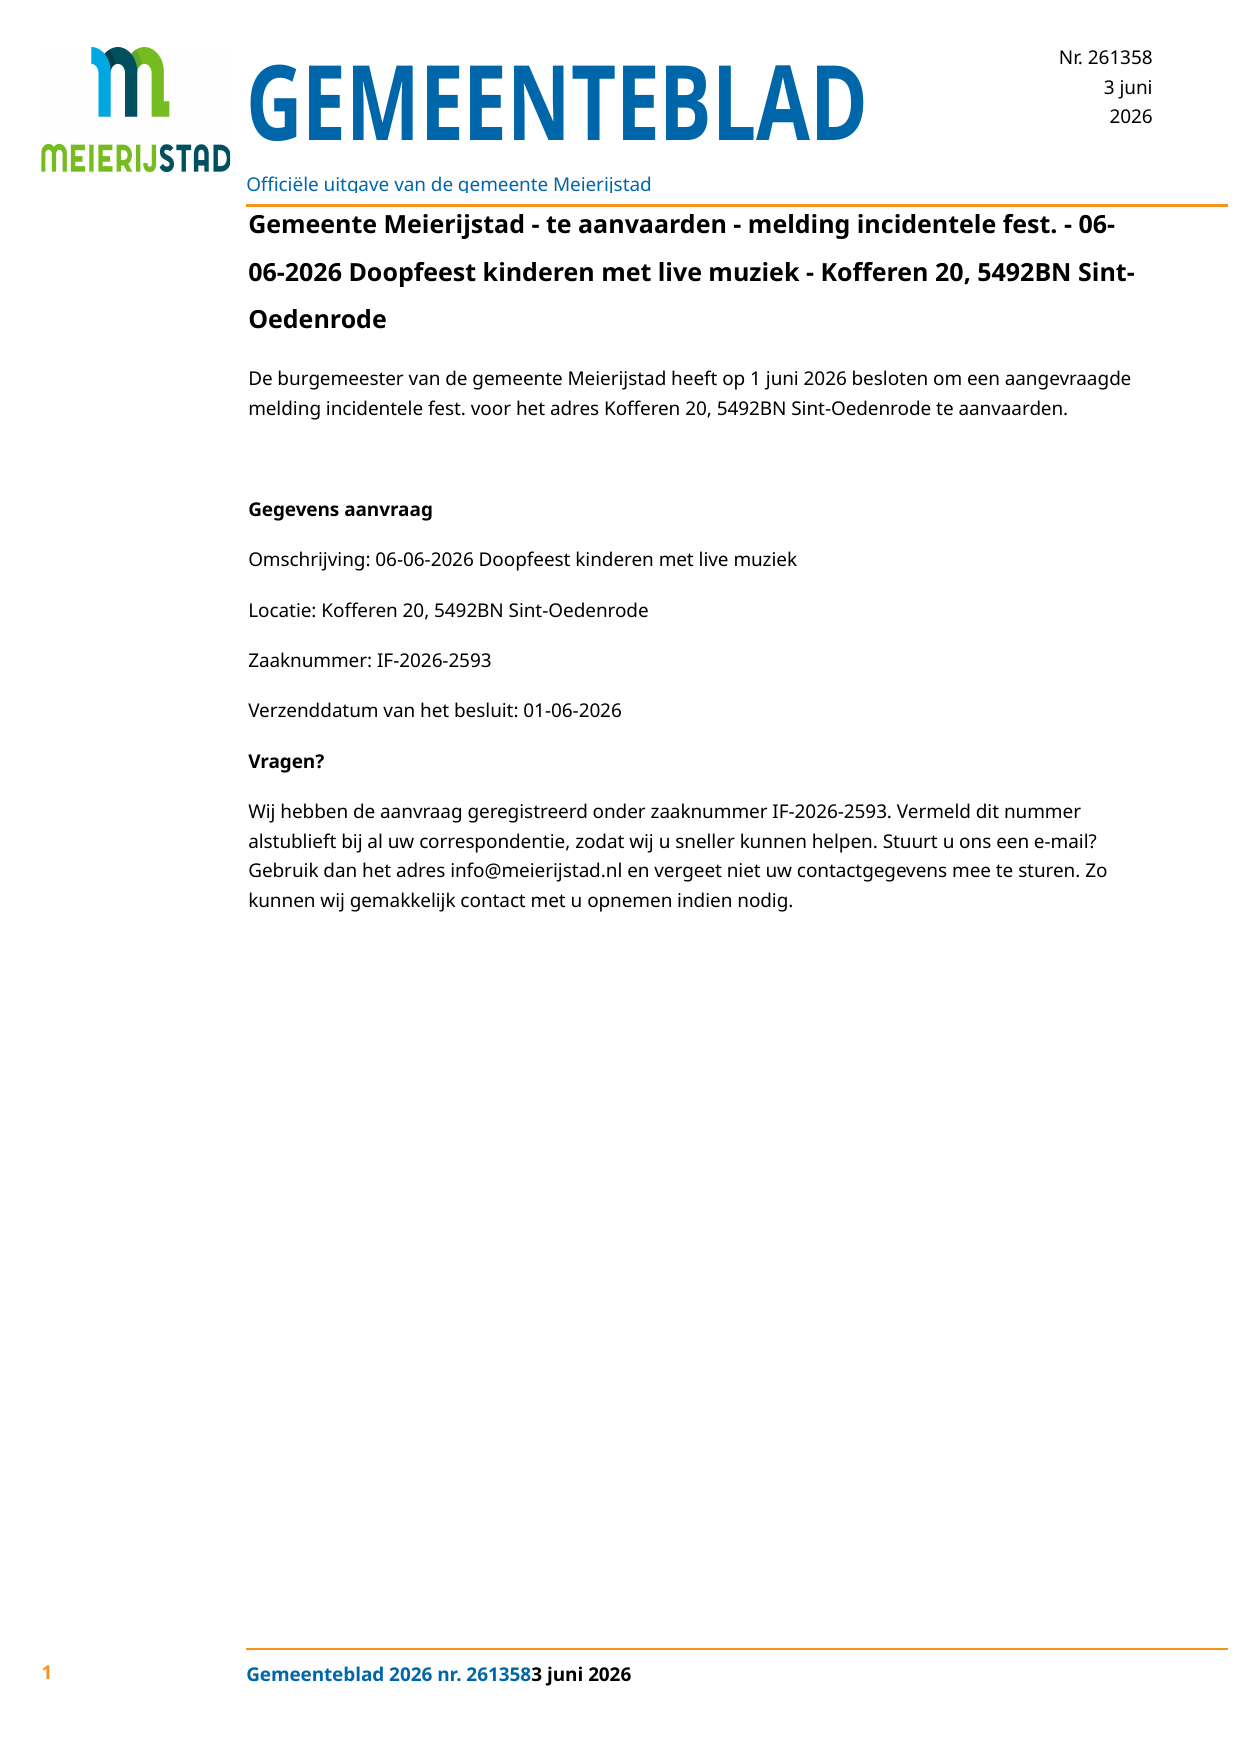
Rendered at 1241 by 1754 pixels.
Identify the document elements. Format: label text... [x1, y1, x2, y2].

text Zaaknummer: IF-2026-2593 [248, 647, 1152, 673]
text Gegevens aanvraag [248, 496, 1152, 522]
text Gemeente Meierijstad - te aanvaarden - melding incidentele fest. - 06-06-2026 Doopfeest kinderen met live muziek - Kofferen 20, 5492BN Sint-Oedenrode [248, 207, 1152, 336]
text Verzenddatum van het besluit: 01-06-2026 [248, 698, 1152, 723]
text De burgemeester van de gemeente Meierijstad heeft op 1 juni 2026 besloten om een aangevraagde melding incidentele fest. voor het adres Kofferen 20, 5492BN Sint-Oedenrode te aanvaarden. [248, 366, 1152, 421]
text Omschrijving: 06-06-2026 Doopfeest kinderen met live muziek [248, 546, 1152, 572]
text Locatie: Kofferen 20, 5492BN Sint-Oedenrode [248, 597, 1152, 622]
text Wij hebben de aanvraag geregistreerd onder zaaknummer IF-2026-2593. Vermeld dit nummer alstublieft bij al uw correspondentie, zodat wij u sneller kunnen helpen. Stuurt u ons een e-mail? Gebruik dan het adres info@meierijstad.nl en vergeet niet uw contactgegevens mee te sturen. Zo kunnen wij gemakkelijk contact met u opnemen indien nodig. [248, 798, 1152, 913]
text Vragen? [248, 748, 1152, 774]
picture [41, 47, 231, 172]
